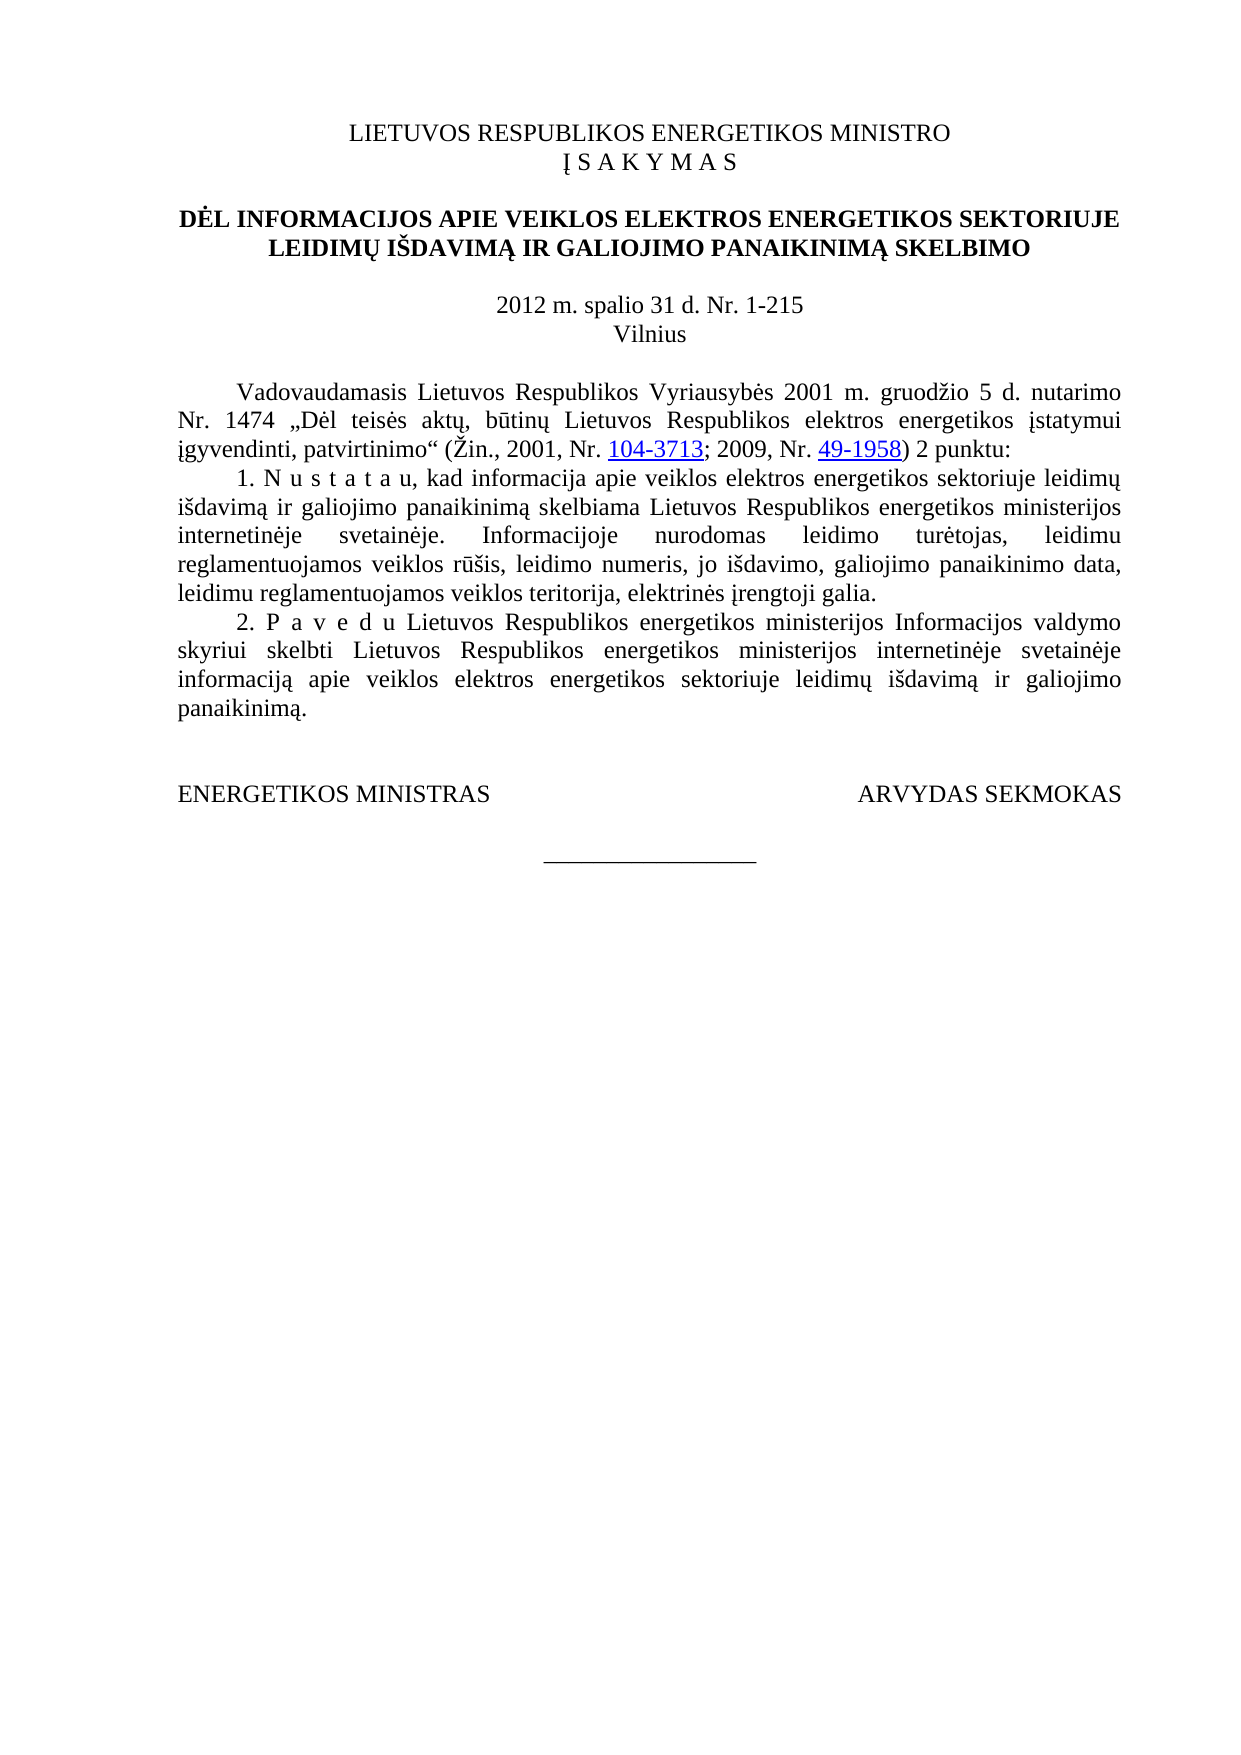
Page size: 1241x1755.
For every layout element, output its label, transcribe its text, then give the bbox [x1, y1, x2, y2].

text 2. P a v e d u Lietuvos Respublikos energetikos ministerijos Informacijos valdymo skyriui skelbti Lietuvos Respublikos energetikos ministerijos internetinėje svetainėje informaciją apie veiklos elektros energetikos sektoriuje leidimų išdavimą ir galiojimo panaikinimą. [177, 607, 1122, 722]
text į s a k y m a s [177, 147, 1122, 176]
text _________________ [177, 837, 1122, 866]
text 2012 m. spalio 31 d. Nr. 1-215 [177, 291, 1122, 319]
text Vilnius [177, 319, 1122, 348]
text LIETUVOS RESPUBLIKOS ENERGETIKOS MINISTRO [177, 118, 1122, 147]
text DĖL INFORMACIJOS APIE veiklos elektros energetikos sektoriuje leidimų IŠDAVIMĄ IR GALIOJIMO PANAIKINIMĄ skelbimo [177, 204, 1122, 262]
text Vadovaudamasis Lietuvos Respublikos Vyriausybės 2001 m. gruodžio 5 d. nutarimo Nr. 1474 „Dėl teisės aktų, būtinų Lietuvos Respublikos elektros energetikos įstatymui įgyvendinti, patvirtinimo“ (Žin., 2001, Nr. 104-3713; 2009, Nr. 49-1958) 2 punktu: [177, 377, 1122, 463]
text 1. N u s t a t a u, kad informacija apie veiklos elektros energetikos sektoriuje leidimų išdavimą ir galiojimo panaikinimą skelbiama Lietuvos Respublikos energetikos ministerijos internetinėje svetainėje. Informacijoje nurodomas leidimo turėtojas, leidimu reglamentuojamos veiklos rūšis, leidimo numeris, jo išdavimo, galiojimo panaikinimo data, leidimu reglamentuojamos veiklos teritorija, elektrinės įrengtoji galia. [177, 463, 1122, 607]
text Energetikos ministras Arvydas Sekmokas [177, 779, 1122, 808]
